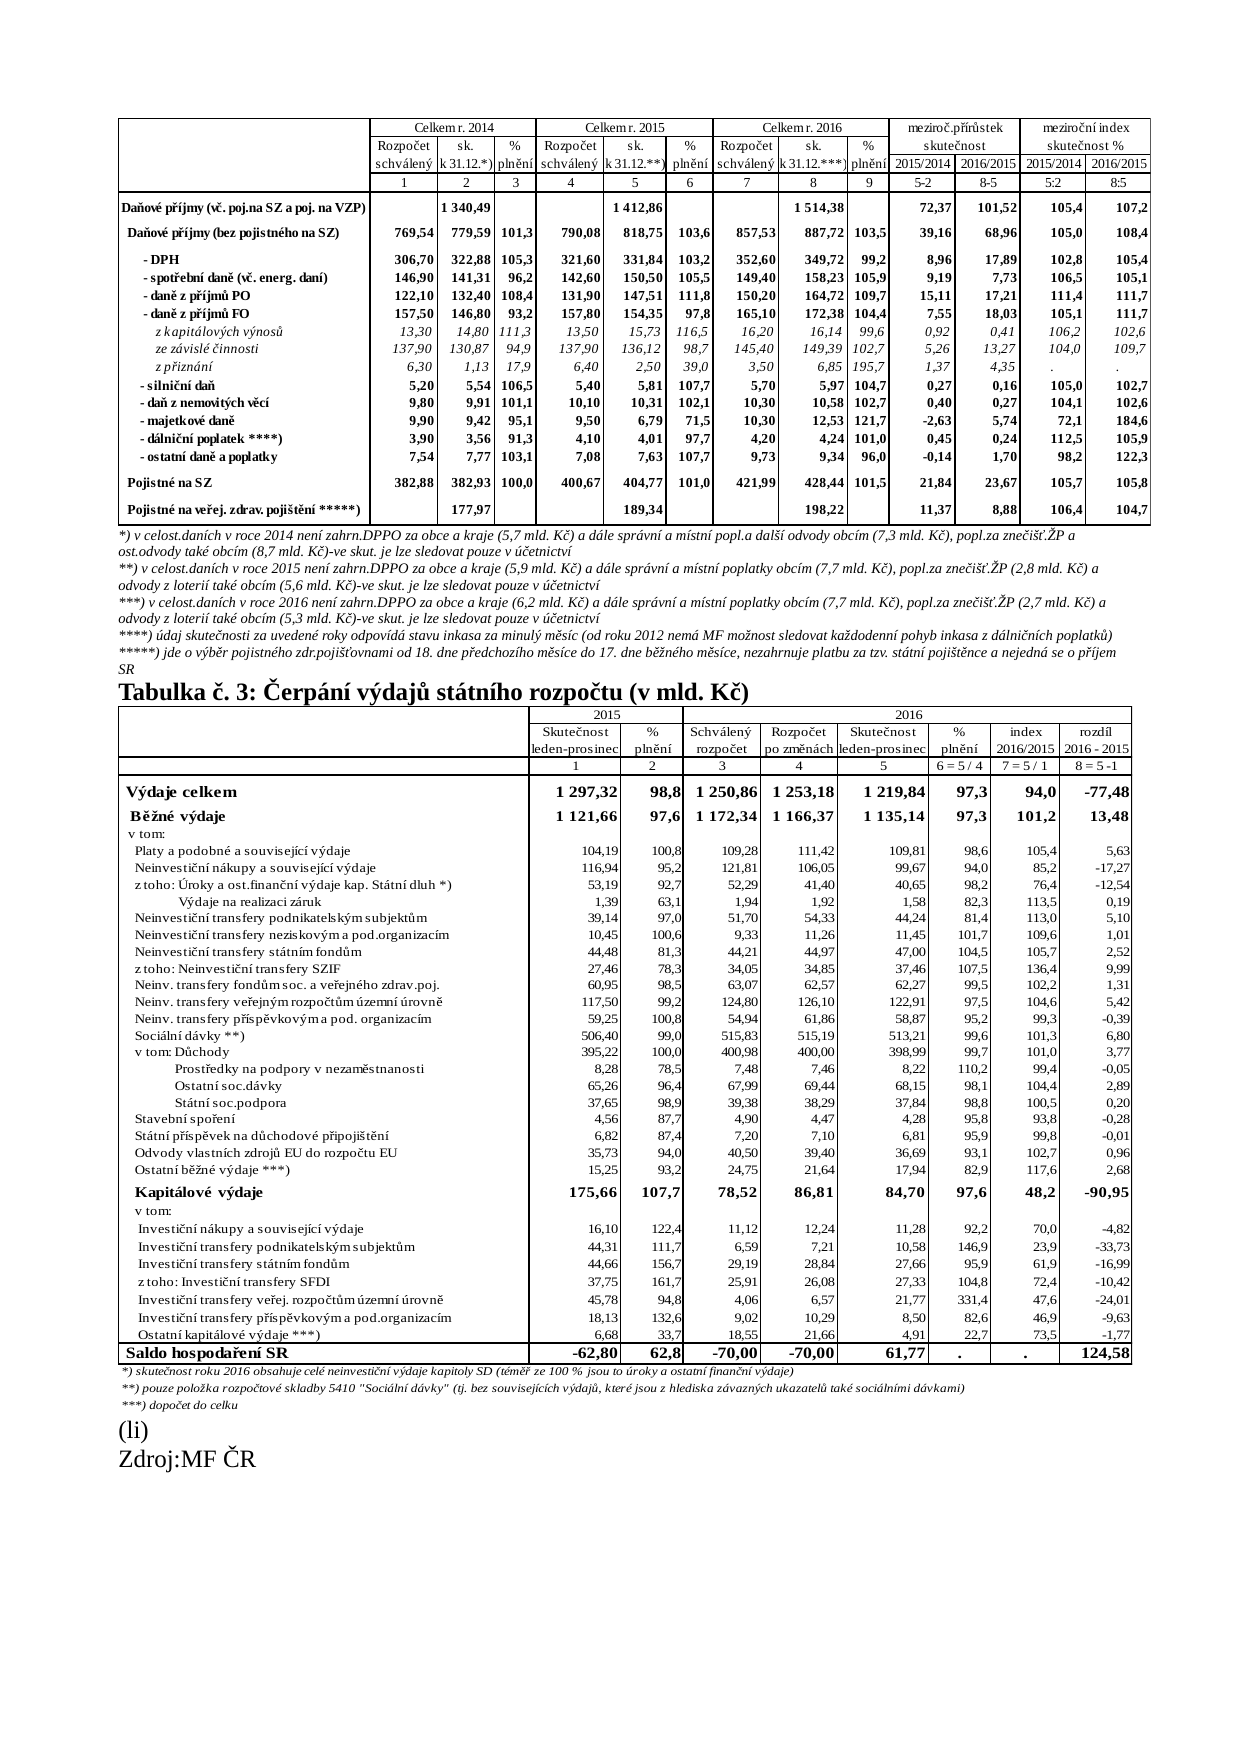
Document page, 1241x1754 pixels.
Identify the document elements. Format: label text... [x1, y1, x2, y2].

text Tabulka č. 3: Čerpání výdajů státního rozpočtu (v mld. Kč) [118, 677, 1122, 706]
text (li) [118, 1415, 1122, 1444]
text ****) údaj skutečnosti za uvedené roky odpovídá stavu inkasa za minulý měsíc (od roku 2012 nemá MF možnost sledovat každodenní pohyb inkasa z dálničních poplatků) [118, 627, 1122, 644]
text *) v celost.daních v roce 2014 není zahrn.DPPO za obce a kraje (5,7 mld. Kč) a dále správní a místní popl.a další odvody obcím (7,3 mld. Kč), popl.za znečišť.ŽP a ost.odvody také obcím (8,7 mld. Kč)-ve skut. je lze sledovat pouze v účetnictví [118, 526, 1122, 560]
text **) v celost.daních v roce 2015 není zahrn.DPPO za obce a kraje (5,9 mld. Kč) a dále správní a místní poplatky obcím (7,7 mld. Kč), popl.za znečišť.ŽP (2,8 mld. Kč) a odvody z loterií také obcím (5,6 mld. Kč)-ve skut. je lze sledovat pouze v účetnictví [118, 560, 1122, 593]
text Zdroj:MF ČR [118, 1444, 1122, 1473]
text *****) jde o výběr pojistného zdr.pojišťovnami od 18. dne předchozího měsíce do 17. dne běžného měsíce, nezahrnuje platbu za tzv. státní pojištěnce a nejedná se o příjem SR [118, 644, 1122, 677]
text ***) v celost.daních v roce 2016 není zahrn.DPPO za obce a kraje (6,2 mld. Kč) a dále správní a místní poplatky obcím (7,7 mld. Kč), popl.za znečišť.ŽP (2,7 mld. Kč) a odvody z loterií také obcím (5,3 mld. Kč)-ve skut. je lze sledovat pouze v účetnictví [118, 593, 1122, 627]
